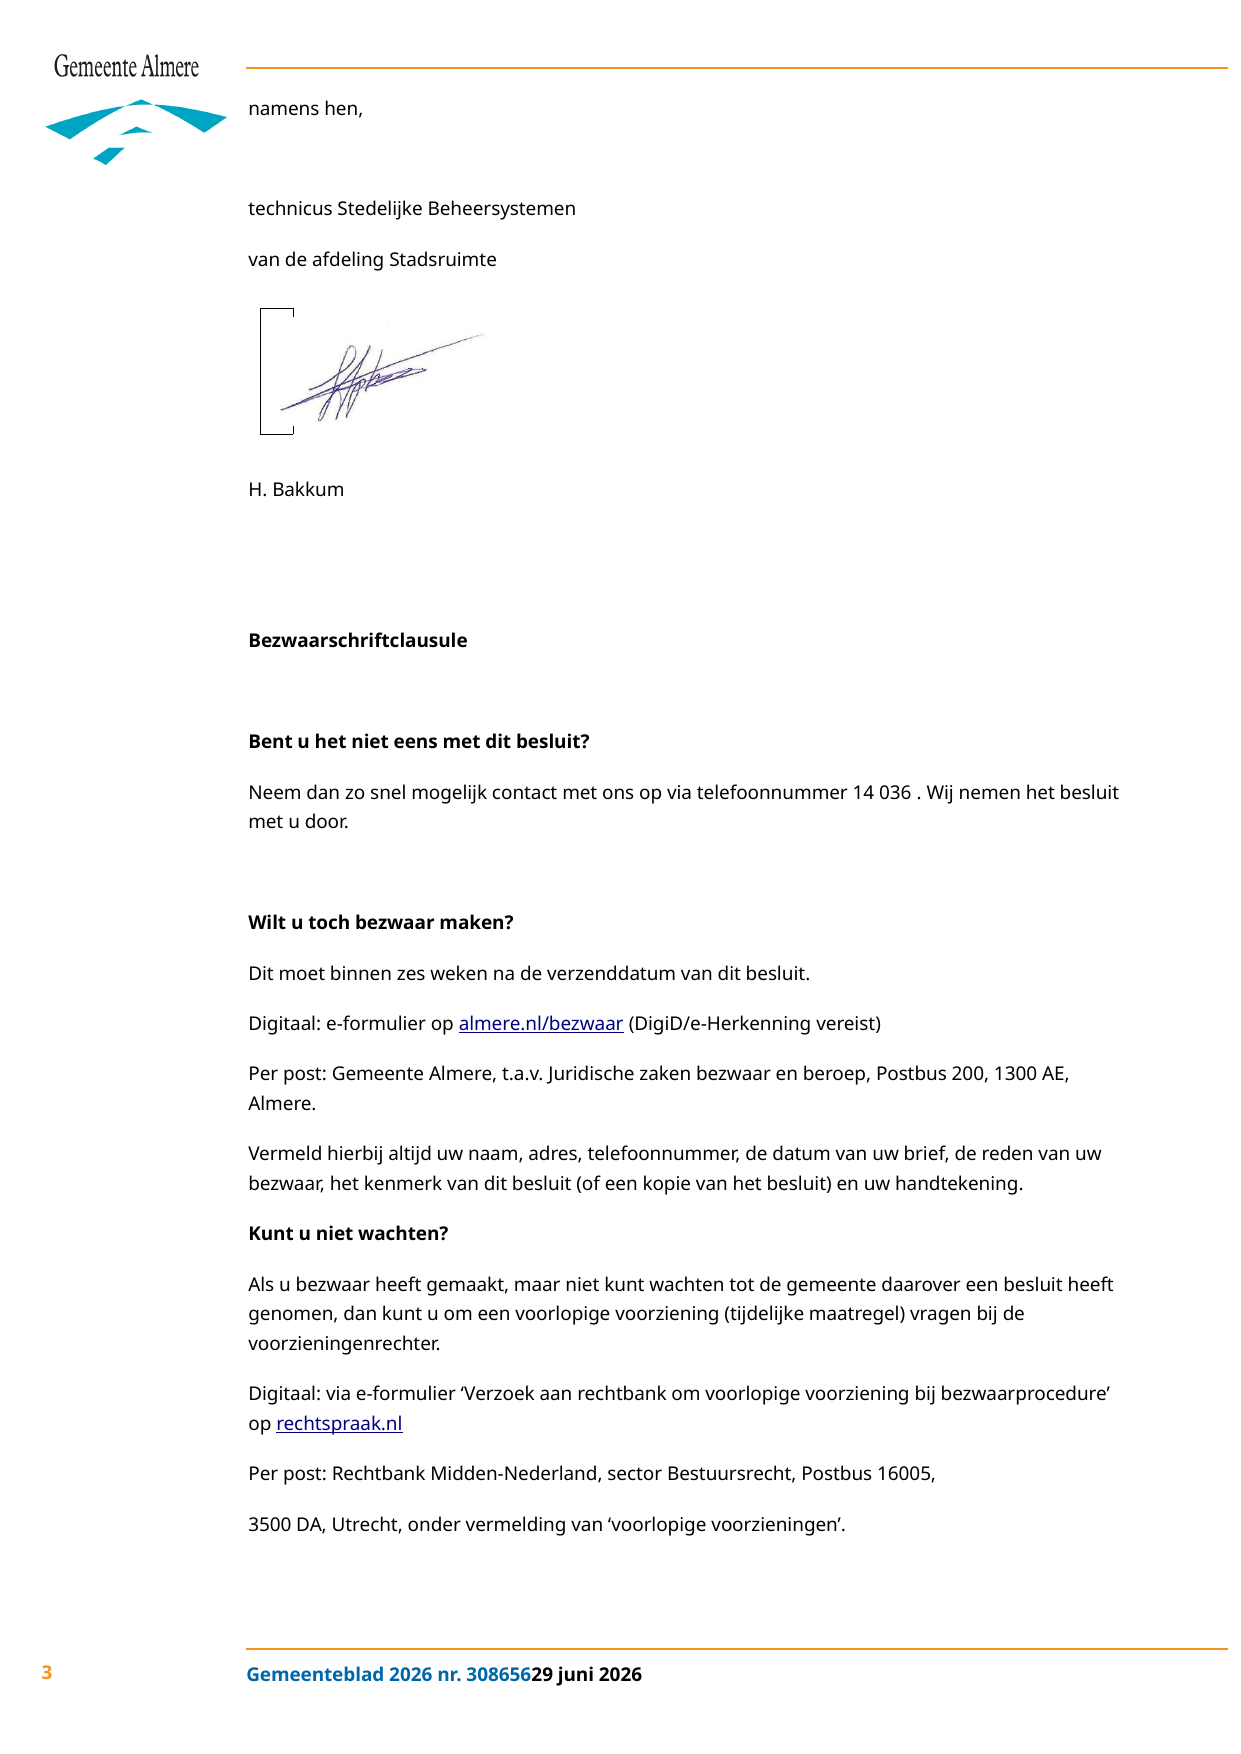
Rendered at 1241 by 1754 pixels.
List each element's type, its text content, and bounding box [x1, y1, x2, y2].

text Wilt u toch bezwaar maken? [248, 909, 1152, 935]
picture [268, 317, 491, 426]
text van de afdeling Stadsruimte [248, 246, 1152, 272]
text Bezwaarschriftclausule [248, 628, 1152, 653]
text Per post: Rechtbank Midden-Nederland, sector Bestuursrecht, Postbus 16005, [248, 1461, 1152, 1486]
text Neem dan zo snel mogelijk contact met ons op via telefoonnummer 14 036 . Wij nemen het besluit met u door. [248, 779, 1152, 834]
text namens hen, [248, 95, 1152, 121]
text Als u bezwaar heeft gemaakt, maar niet kunt wachten tot de gemeente daarover een besluit heeft genomen, dan kunt u om een voorlopige voorziening (tijdelijke maatregel) vragen bij de voorzieningenrechter. [248, 1271, 1152, 1356]
text Vermeld hierbij altijd uw naam, adres, telefoonnummer, de datum van uw brief, de reden van uw bezwaar, het kenmerk van dit besluit (of een kopie van het besluit) en uw handtekening. [248, 1141, 1152, 1196]
text Digitaal: e-formulier op almere.nl/bezwaar (DigiD/e-Herkenning vereist) [248, 1010, 1152, 1036]
text H. Bakkum [248, 476, 1152, 502]
text Per post: Gemeente Almere, t.a.v. Juridische zaken bezwaar en beroep, Postbus 200, 1300 AE, Almere. [248, 1061, 1152, 1116]
text technicus Stedelijke Beheersystemen [248, 196, 1152, 221]
text 3500 DA, Utrecht, onder vermelding van ‘voorlopige voorzieningen’. [248, 1511, 1152, 1537]
text Digitaal: via e-formulier ‘Verzoek aan rechtbank om voorlopige voorziening bij bezwaarprocedure’ op rechtspraak.nl [248, 1381, 1152, 1436]
picture [41, 47, 231, 172]
text Dit moet binnen zes weken na de verzenddatum van dit besluit. [248, 960, 1152, 986]
text Kunt u niet wachten? [248, 1221, 1152, 1246]
text Bent u het niet eens met dit besluit? [248, 728, 1152, 754]
